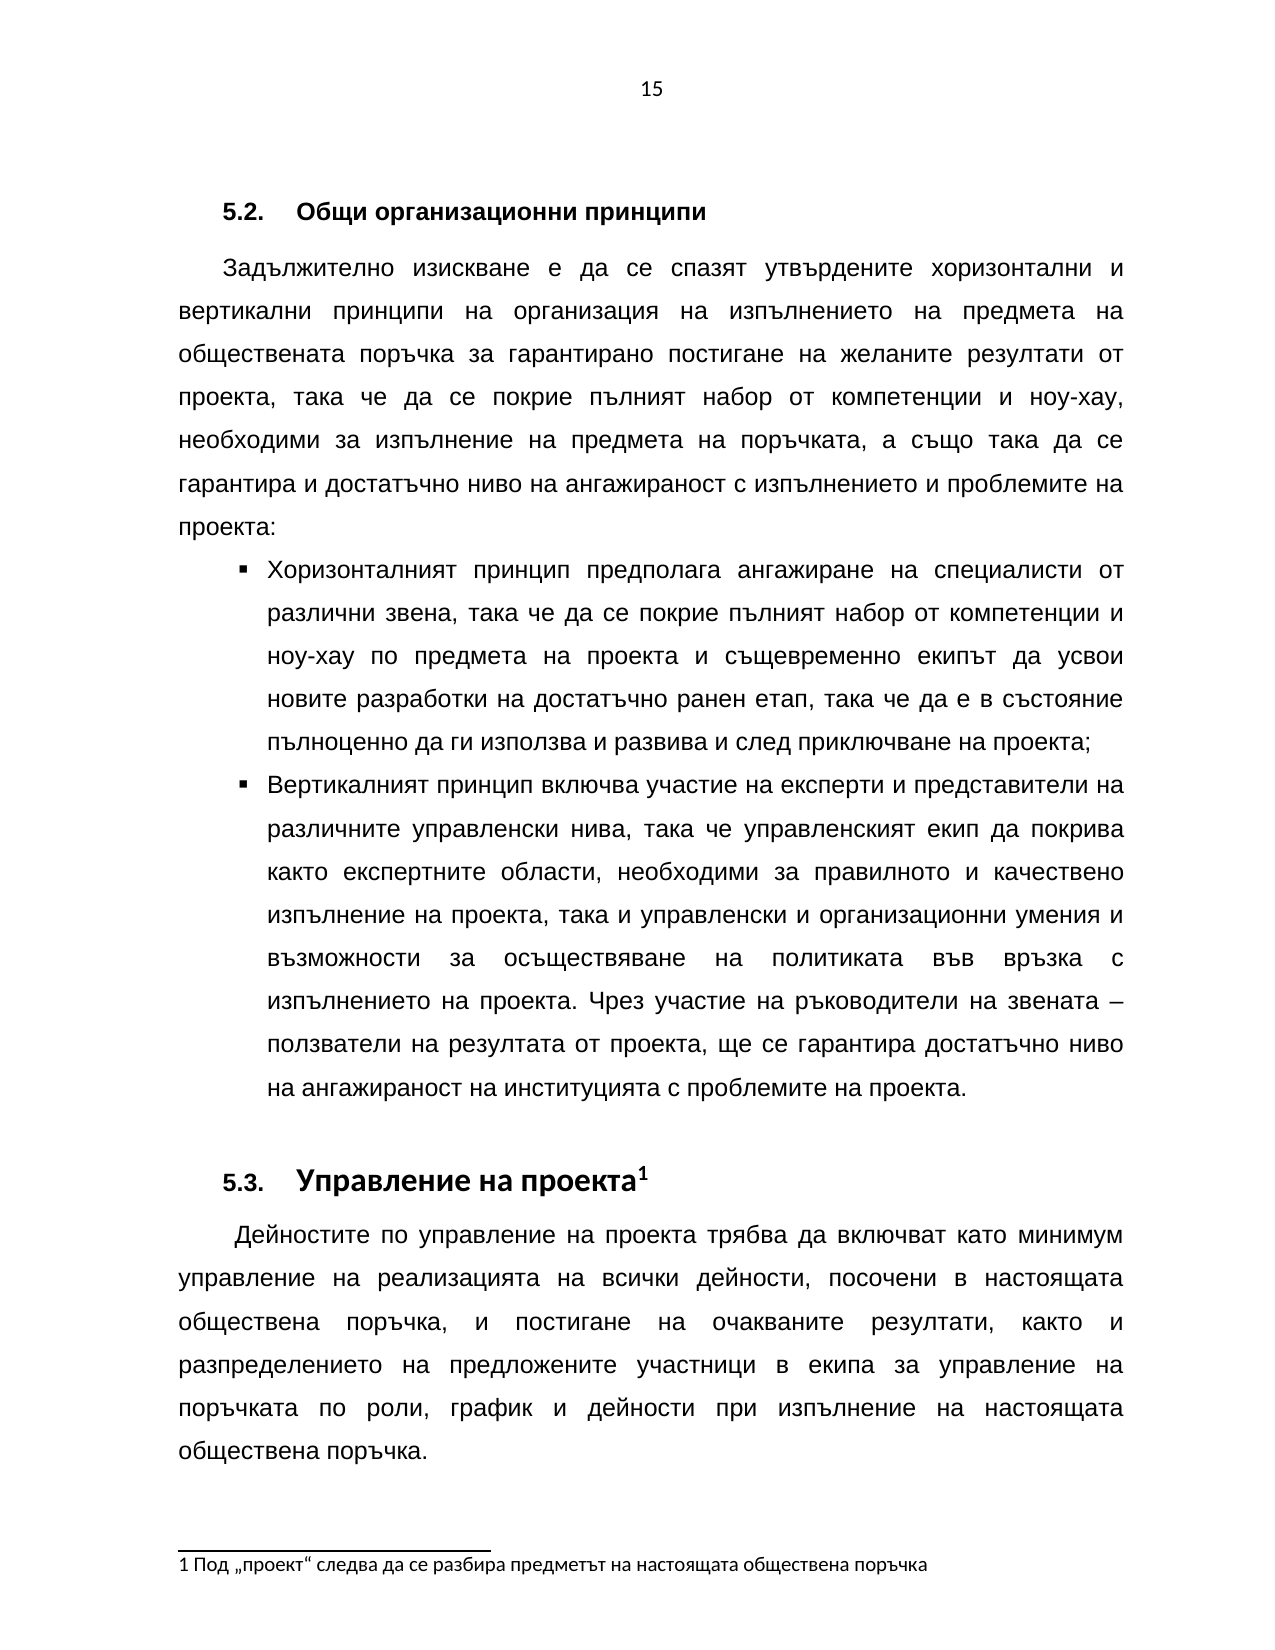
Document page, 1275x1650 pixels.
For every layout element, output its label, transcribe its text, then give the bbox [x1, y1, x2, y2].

text Дейностите по управление на проекта трябва да включват като минимум управление на реализацията на всички дейности, посочени в настоящата обществена поръчка, и постигане на очакваните резултати, както и разпределението на предложените участници в екипа за управление на поръчката по роли, график и дейности при изпълнение на настоящата обществена поръчка. [178, 1220, 1125, 1465]
text Задължително изискване е да се спазят утвърдените хоризонтални и вертикални принципи на организация на изпълнението на предмета на обществената поръчка за гарантирано постигане на желаните резултати от проекта, така че да се покрие пълният набор от компетенции и ноу-хау, необходими за изпълнение на предмета на поръчката, а също така да се гарантира и достатъчно ниво на ангажираност с изпълнението и проблемите на проекта: [178, 253, 1125, 540]
list Хоризонталният принцип предполага ангажиране на специалисти от различни звена, така че да се покрие пълният набор от компетенции и ноу-хау по предмета на проекта и същевременно екипът да усвои новите разработки на достатъчно ранен етап, така че да е в състояние пълноценно да ги използва и развива и след приключване на проекта; [237, 555, 1125, 756]
list Под „проект“ следва да се разбира предметът на настоящата обществена поръчка [178, 1551, 1125, 1576]
subtitle Управление на проекта [222, 1159, 1125, 1200]
subtitle Общи организационни принципи [222, 197, 1125, 226]
list Вертикалният принцип включва участие на експерти и представители на различните управленски нива, така че управленският екип да покрива както експертните области, необходими за правилното и качествено изпълнение на проекта, така и управленски и организационни умения и възможности за осъществяване на политиката във връзка с изпълнението на проекта. Чрез участие на ръководители на звената – ползватели на резултата от проекта, ще се гарантира достатъчно ниво на ангажираност на институцията с проблемите на проекта. [237, 771, 1125, 1101]
